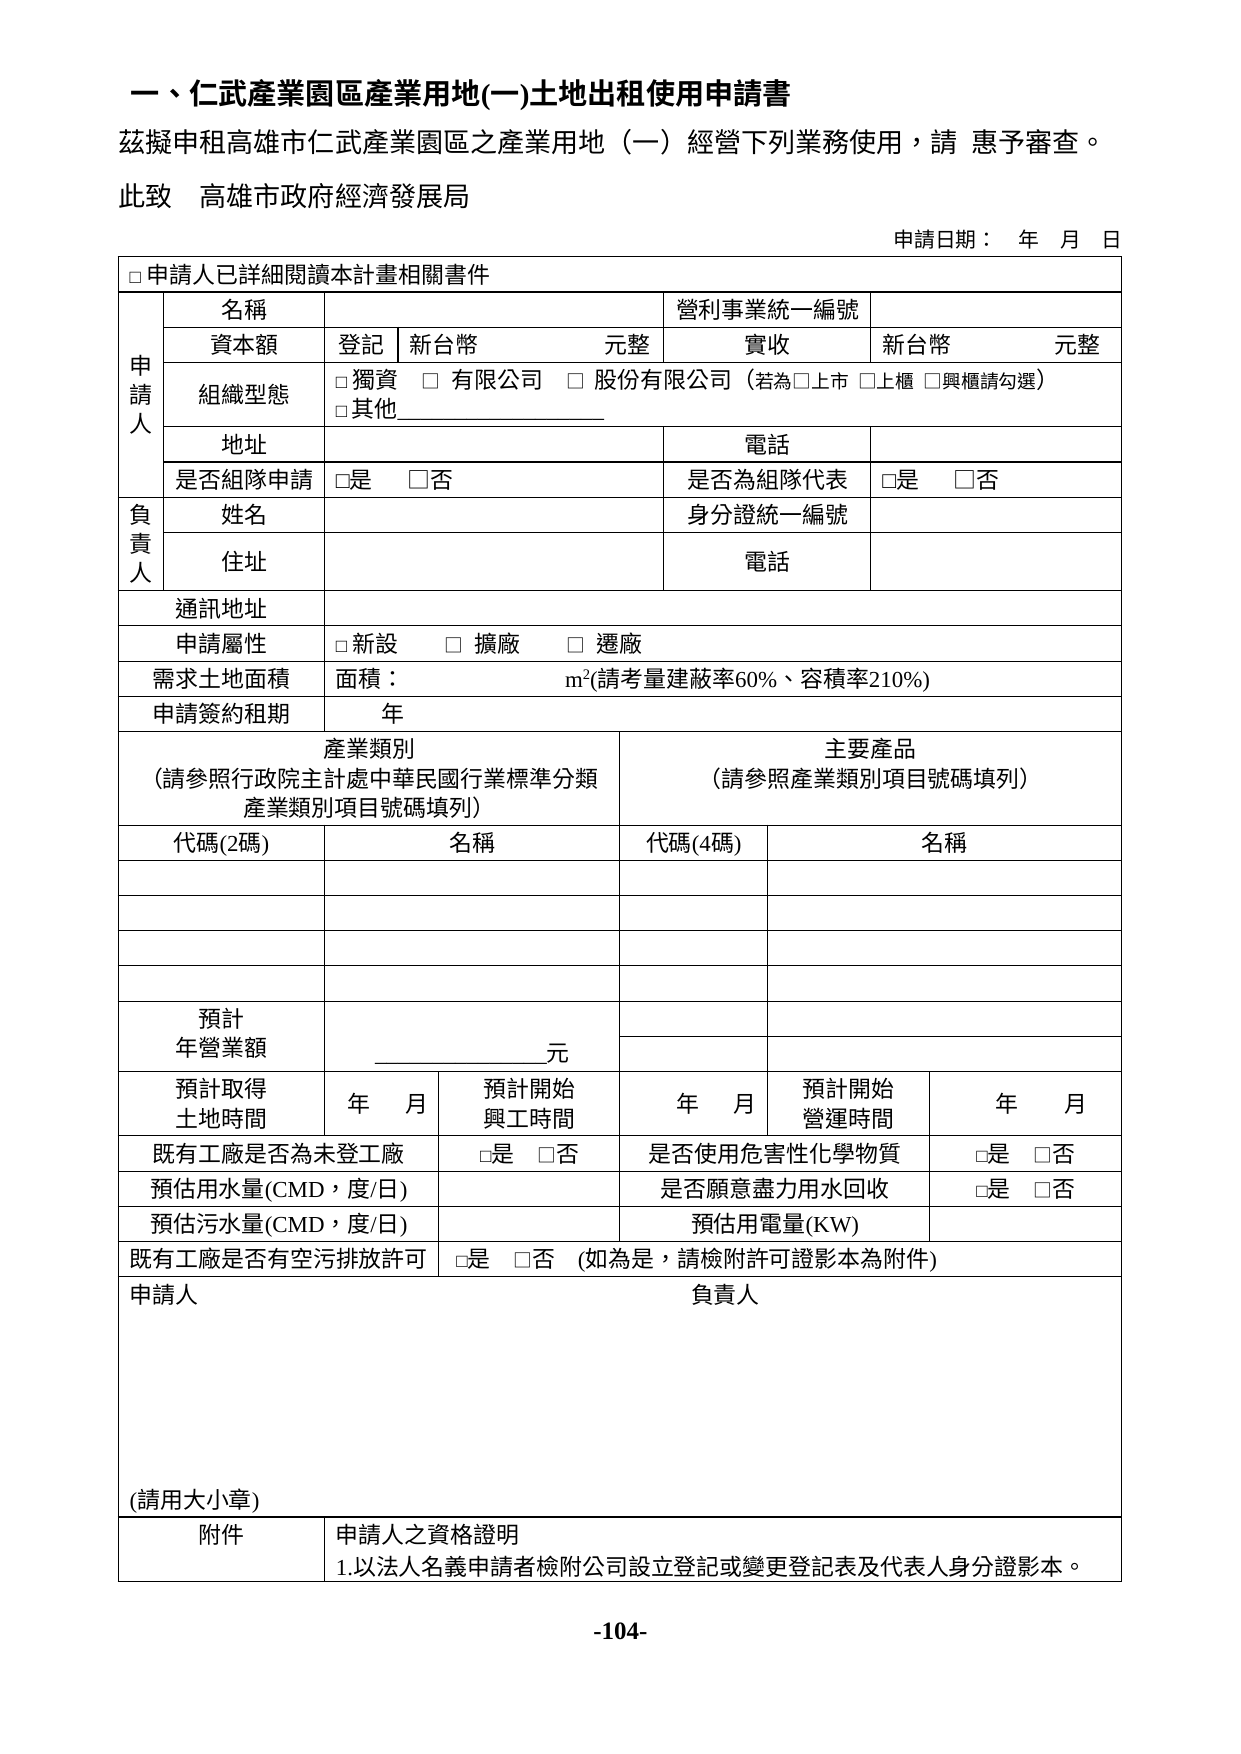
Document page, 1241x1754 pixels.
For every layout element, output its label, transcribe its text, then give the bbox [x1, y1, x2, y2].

table_cell 預估用水量(CMD，度/日) [119, 1172, 438, 1206]
table_cell [119, 896, 324, 930]
table_cell 是否使用危害性化學物質 [620, 1136, 929, 1171]
table_cell [620, 1002, 767, 1036]
table_cell [119, 861, 324, 895]
table_cell 是否為組隊代表 [664, 463, 870, 497]
table_cell [119, 966, 324, 1001]
table_cell [768, 896, 1121, 930]
table_cell 電話 [664, 533, 870, 590]
table_cell □是 □否 [930, 1172, 1121, 1206]
table_cell [620, 896, 767, 930]
table_cell 產業類別 （請參照行政院主計處中華民國行業標準分類產業類別項目號碼填列） [119, 732, 619, 824]
table_cell □是 □否 [930, 1136, 1121, 1171]
table_cell [325, 533, 663, 590]
table_cell 新台幣 元整 [871, 328, 1121, 362]
table_cell [768, 1037, 1121, 1071]
table_cell [620, 1037, 767, 1071]
table_cell 申請屬性 [119, 626, 324, 661]
table_cell [119, 931, 324, 965]
table_cell 年 月 [325, 1072, 438, 1135]
table_cell [768, 1002, 1121, 1036]
table_cell 預估污水量(CMD，度/日) [119, 1207, 438, 1241]
table_cell 申請簽約租期 [119, 697, 324, 731]
table_cell 預計取得 土地時間 [119, 1072, 324, 1135]
table_cell 預計開始 營運時間 [768, 1072, 929, 1135]
table_cell 名稱 [164, 293, 324, 327]
table_cell 是否願意盡力用水回收 [620, 1172, 929, 1206]
table_cell □是 □否 (如為是，請檢附許可證影本為附件) [439, 1242, 1121, 1276]
table_cell 電話 [664, 427, 870, 461]
table_cell 年 [325, 697, 1121, 731]
table_cell 既有工廠是否為未登工廠 [119, 1136, 438, 1171]
table_cell [325, 966, 619, 1001]
table_cell [871, 293, 1121, 327]
table_cell 名稱 [325, 826, 619, 860]
text 茲擬申租高雄市仁武產業園區之產業用地（一）經營下列業務使用，請 惠予審查。 [118, 119, 1122, 160]
table_cell 實收 [664, 328, 870, 362]
table_cell [871, 427, 1121, 461]
table_cell 名稱 [768, 826, 1121, 860]
table_cell 預計 年營業額 [119, 1002, 324, 1071]
text 一、仁武產業園區產業用地(一)土地出租使用申請書 [118, 71, 1122, 112]
table_cell 住址 [164, 533, 324, 590]
table_cell [620, 931, 767, 965]
table_cell 年 月 [620, 1072, 767, 1135]
table_cell [439, 1172, 619, 1206]
table_cell 代碼(2碼) [119, 826, 324, 860]
table_cell [871, 533, 1121, 590]
table_cell 通訊地址 [119, 591, 324, 625]
table_cell [325, 293, 663, 327]
table_cell [620, 966, 767, 1001]
table_cell [768, 861, 1121, 895]
table_cell □是 □否 [871, 463, 1121, 497]
table_cell 申請人之資格證明 1.以法人名義申請者檢附公司設立登記或變更登記表及代表人身分證影本。 [325, 1518, 1121, 1581]
table_cell 附件 [119, 1518, 324, 1581]
table_cell □是 □否 [439, 1136, 619, 1171]
table_cell 身分證統一編號 [664, 498, 870, 532]
table_cell [325, 591, 1121, 625]
table_cell 是否組隊申請 [164, 463, 324, 497]
table_cell 代碼(4碼) [620, 826, 767, 860]
table_cell [620, 861, 767, 895]
table_cell □ 獨資 □ 有限公司 □ 股份有限公司（若為□上市 □上櫃 □興櫃請勾選） □ 其他__________________ [325, 363, 1121, 426]
table_cell [325, 931, 619, 965]
table_cell [325, 861, 619, 895]
table_cell 資本額 [164, 328, 324, 362]
table_cell [768, 966, 1121, 1001]
table_cell [439, 1207, 619, 1241]
table_cell [871, 498, 1121, 532]
table_cell 預計開始 興工時間 [439, 1072, 619, 1135]
table_cell [325, 498, 663, 532]
table_cell □是 □否 [325, 463, 663, 497]
table_cell 預估用電量(KW) [620, 1207, 929, 1241]
table_cell 年 月 [930, 1072, 1121, 1135]
table_cell 主要產品 （請參照產業類別項目號碼填列） [620, 732, 1121, 824]
table_cell [768, 931, 1121, 965]
table_cell □ 新設 □ 擴廠 □ 遷廠 [325, 626, 1121, 661]
table_cell [325, 427, 663, 461]
text 此致 高雄市政府經濟發展局 [118, 173, 1122, 214]
table_cell 申請人 負責人 (請用大小章) [119, 1277, 1121, 1516]
table_cell 負責人 [119, 498, 163, 590]
text 申請日期： 年 月 日 [118, 214, 1122, 256]
table_cell [325, 896, 619, 930]
table_cell 登記 [325, 328, 397, 362]
table_header □ 申請人已詳細閱讀本計畫相關書件 [119, 257, 1121, 291]
table_cell [930, 1207, 1121, 1241]
table_cell 營利事業統一編號 [664, 293, 870, 327]
table_cell 新台幣 元整 [399, 328, 663, 362]
table_cell 地址 [164, 427, 324, 461]
table_cell 申請人 [119, 293, 163, 497]
table_cell _______________元 [325, 1002, 619, 1071]
table_cell 需求土地面積 [119, 662, 324, 696]
table_cell 面積： m2(請考量建蔽率60%、容積率210%) [325, 662, 1121, 696]
table_cell 姓名 [164, 498, 324, 532]
table_cell 既有工廠是否有空污排放許可 [119, 1242, 438, 1276]
table_cell 組織型態 [164, 363, 324, 426]
